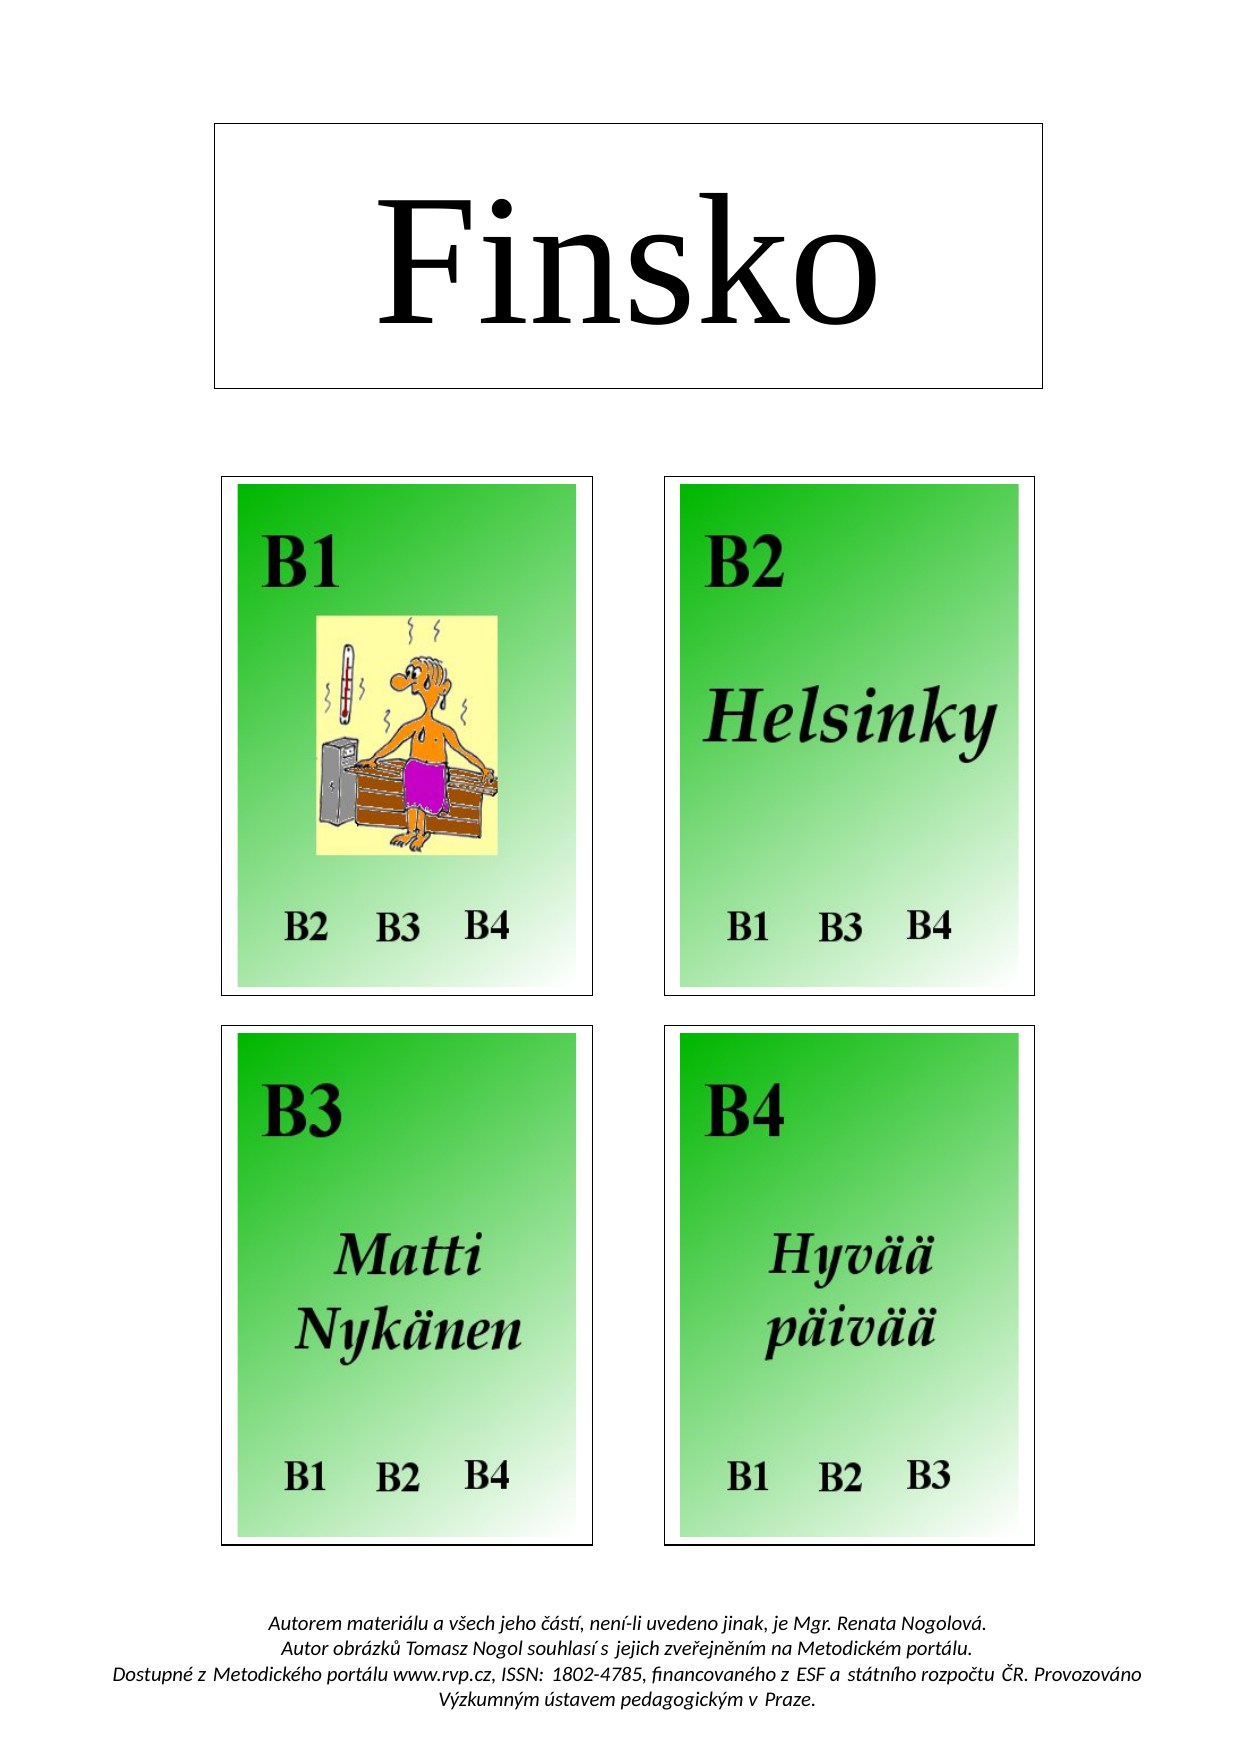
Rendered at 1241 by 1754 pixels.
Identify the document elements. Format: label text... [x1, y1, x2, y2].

picture [237, 484, 577, 987]
table_header Finsko [215, 124, 1042, 388]
picture [680, 1033, 1019, 1537]
picture [237, 1033, 577, 1537]
picture [680, 484, 1019, 987]
